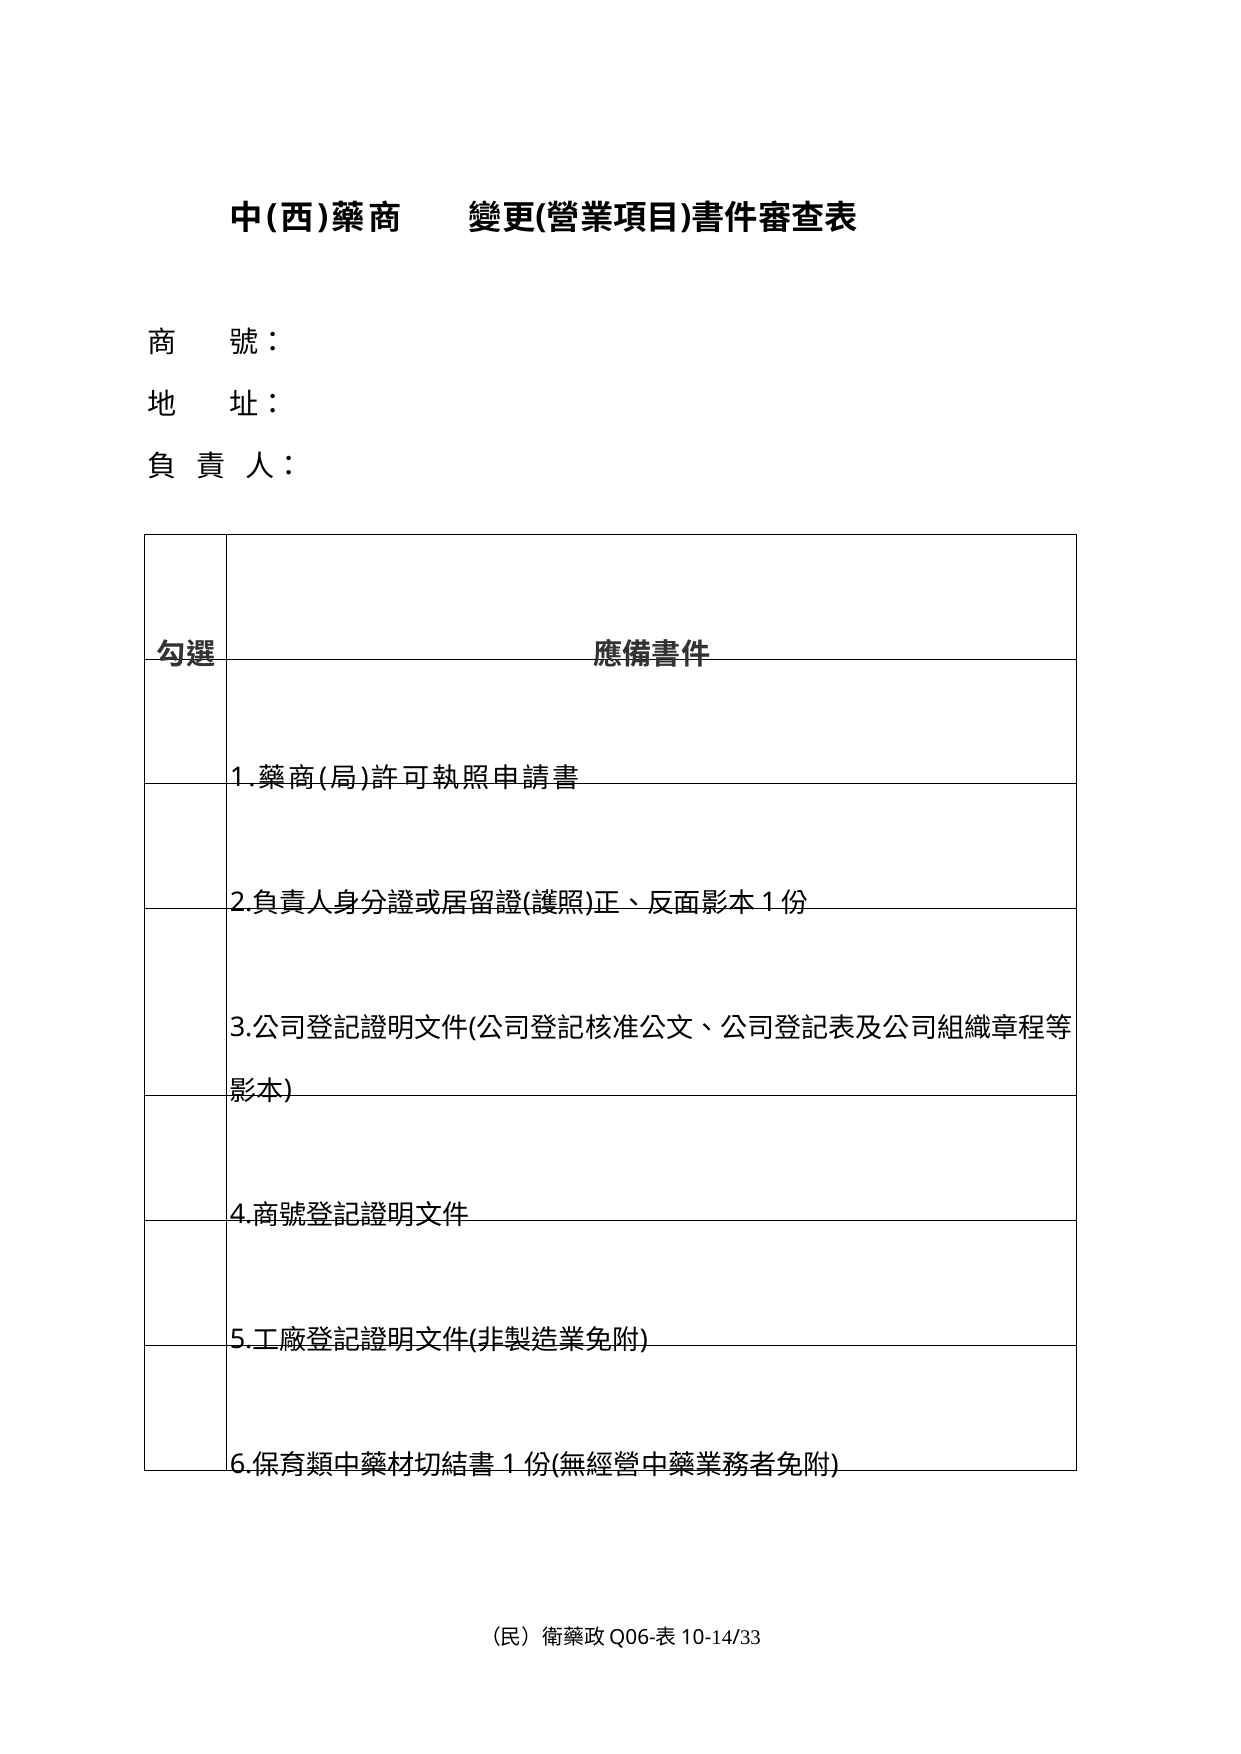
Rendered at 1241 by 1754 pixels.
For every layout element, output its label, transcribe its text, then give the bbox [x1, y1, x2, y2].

table_cell 4.商號登記證明文件 [227, 1096, 1076, 1220]
table_cell [145, 784, 226, 908]
table_cell 負 責 人： [145, 409, 1077, 471]
table_cell 地 址： [145, 347, 1077, 409]
table_cell 勾選 [145, 535, 226, 658]
table_cell 1.藥商(局)許可執照申請書 [227, 660, 1076, 783]
table_cell 應備書件 [227, 535, 1076, 658]
table_cell [145, 660, 226, 783]
table_cell 5.工廠登記證明文件(非製造業免附) [227, 1221, 1076, 1345]
table_cell [145, 1096, 226, 1220]
table_cell [145, 909, 226, 1095]
table_header [145, 159, 227, 284]
table_cell 6.保育類中藥材切結書 1 份(無經營中藥業務者免附) [227, 1346, 1076, 1470]
table_cell [145, 1221, 226, 1345]
table_header 中(西)藥商 變更(營業項目)書件審查表 [227, 159, 1077, 284]
table_cell [227, 471, 1077, 534]
table_cell 3.公司登記證明文件(公司登記核准公文、公司登記表及公司組織章程等影本) [227, 909, 1076, 1095]
table_cell 2.負責人身分證或居留證(護照)正、反面影本1份 [227, 784, 1076, 908]
table_cell 商 號： [145, 284, 1077, 347]
table_cell [145, 1346, 226, 1470]
table_cell [145, 471, 227, 534]
